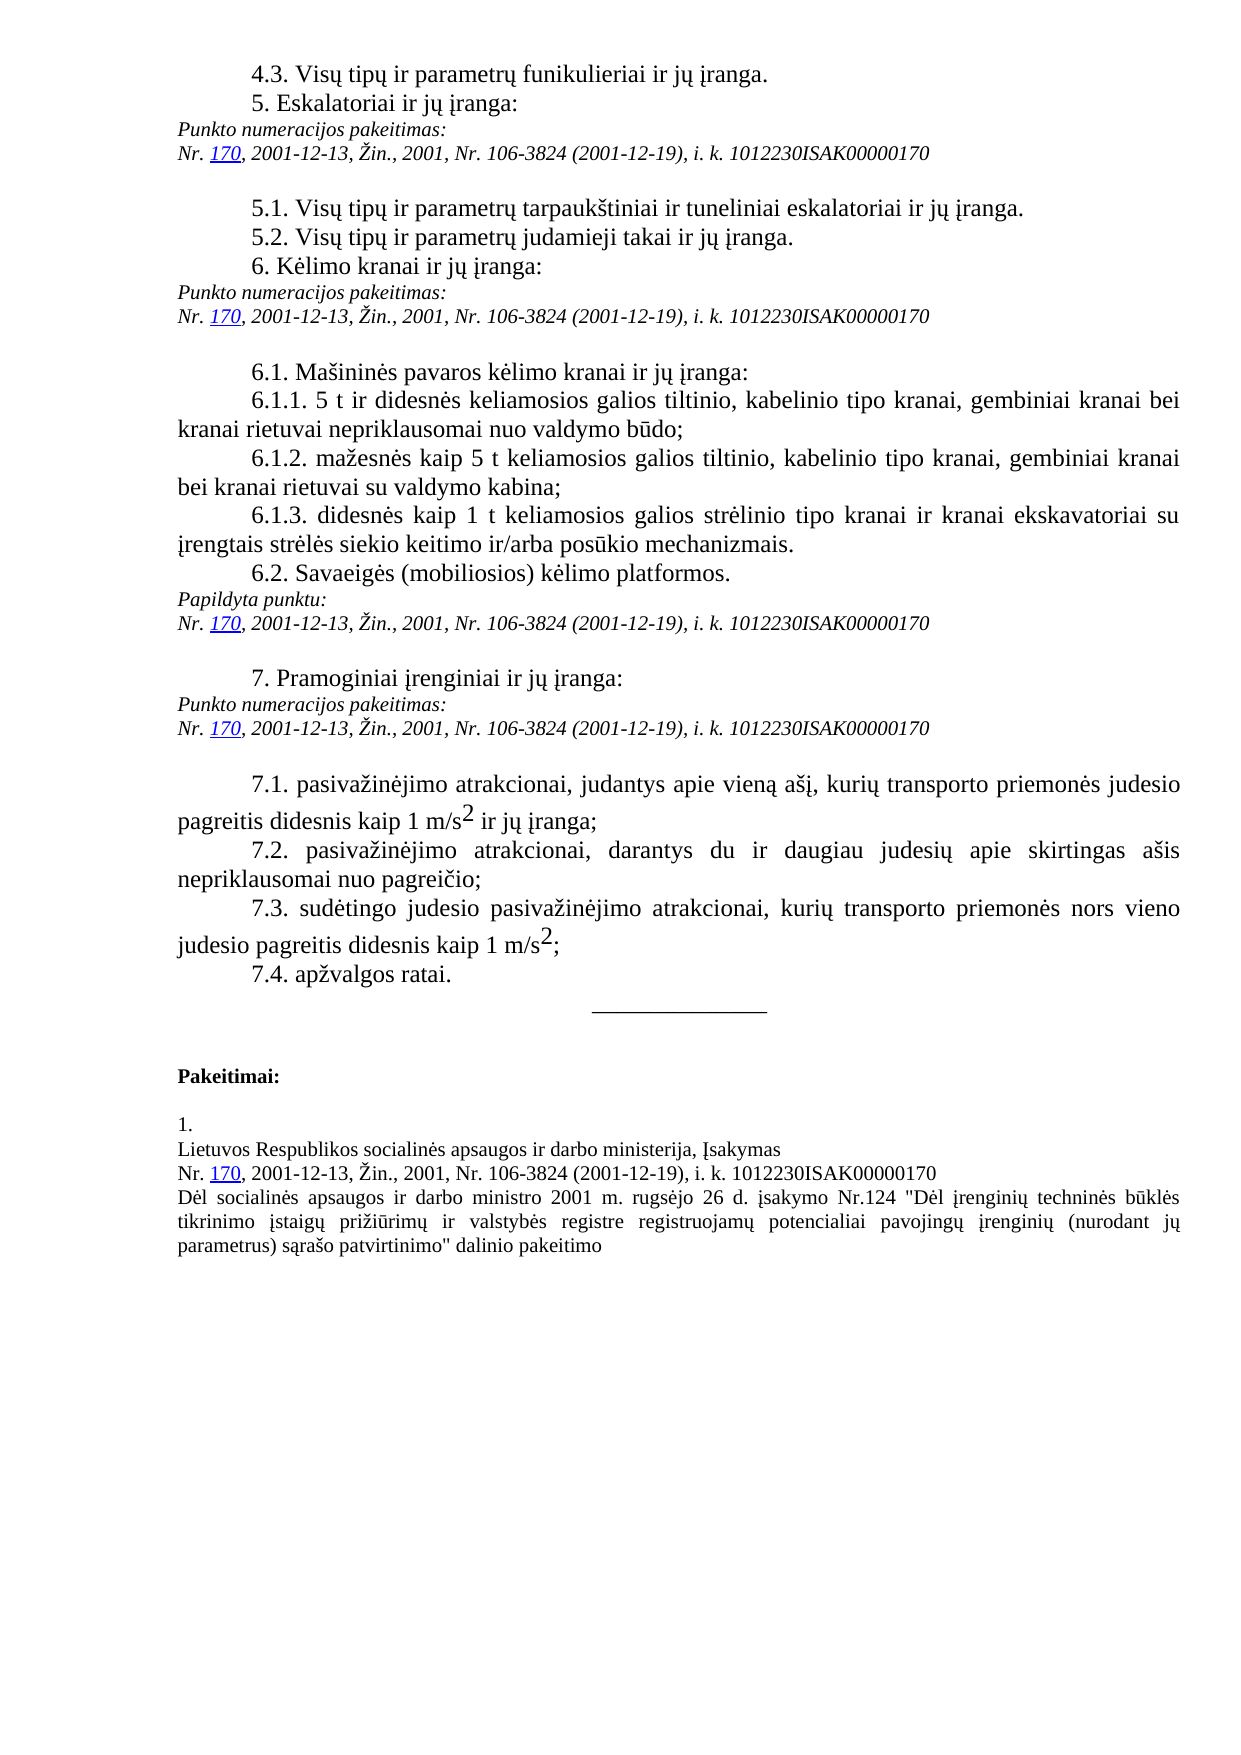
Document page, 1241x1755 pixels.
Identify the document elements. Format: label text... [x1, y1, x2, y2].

text Nr. 170, 2001-12-13, Žin., 2001, Nr. 106-3824 (2001-12-19), i. k. 1012230ISAK00000170 [177, 304, 1181, 328]
text Papildyta punktu: [177, 587, 1181, 611]
text 6.1.3. didesnės kaip 1 t keliamosios galios strėlinio tipo kranai ir kranai ekskavatoriai su įrengtais strėlės siekio keitimo ir/arba posūkio mechanizmais. [177, 500, 1181, 558]
text Nr. 170, 2001-12-13, Žin., 2001, Nr. 106-3824 (2001-12-19), i. k. 1012230ISAK00000170 [177, 141, 1181, 165]
text 6.1.2. mažesnės kaip 5 t keliamosios galios tiltinio, kabelinio tipo kranai, gembiniai kranai bei kranai rietuvai su valdymo kabina; [177, 443, 1181, 500]
text Dėl socialinės apsaugos ir darbo ministro 2001 m. rugsėjo 26 d. įsakymo Nr.124 "Dėl įrenginių techninės būklės tikrinimo įstaigų prižiūrimų ir valstybės registre registruojamų potencialiai pavojingų įrenginių (nurodant jų parametrus) sąrašo patvirtinimo" dalinio pakeitimo [177, 1184, 1181, 1257]
text 6.1.1. 5 t ir didesnės keliamosios galios tiltinio, kabelinio tipo kranai, gembiniai kranai bei kranai rietuvai nepriklausomai nuo valdymo būdo; [177, 385, 1181, 443]
text Nr. 170, 2001-12-13, Žin., 2001, Nr. 106-3824 (2001-12-19), i. k. 1012230ISAK00000170 [177, 1161, 1181, 1184]
text Nr. 170, 2001-12-13, Žin., 2001, Nr. 106-3824 (2001-12-19), i. k. 1012230ISAK00000170 [177, 716, 1181, 740]
text 7.3. sudėtingo judesio pasivažinėjimo atrakcionai, kurių transporto priemonės nors vieno judesio pagreitis didesnis kaip 1 m/s2; [177, 893, 1181, 959]
text 5. Eskalatoriai ir jų įranga: [177, 88, 1181, 117]
text 6.2. Savaeigės (mobiliosios) kėlimo platformos. [177, 558, 1181, 587]
text Lietuvos Respublikos socialinės apsaugos ir darbo ministerija, Įsakymas [177, 1136, 1181, 1161]
text Punkto numeracijos pakeitimas: [177, 117, 1181, 141]
text 7. Pramoginiai įrenginiai ir jų įranga: [177, 663, 1181, 692]
text Pakeitimai: [177, 1064, 1181, 1088]
text 6.1. Mašininės pavaros kėlimo kranai ir jų įranga: [177, 357, 1181, 385]
text Nr. 170, 2001-12-13, Žin., 2001, Nr. 106-3824 (2001-12-19), i. k. 1012230ISAK00000170 [177, 611, 1181, 635]
text 5.1. Visų tipų ir parametrų tarpaukštiniai ir tuneliniai eskalatoriai ir jų įranga. [177, 193, 1181, 222]
text 5.2. Visų tipų ir parametrų judamieji takai ir jų įranga. [177, 222, 1181, 251]
text ______________ [177, 987, 1181, 1016]
text 6. Kėlimo kranai ir jų įranga: [177, 251, 1181, 280]
text 4.3. Visų tipų ir parametrų funikulieriai ir jų įranga. [177, 59, 1181, 88]
text 1. [177, 1112, 1181, 1136]
text Punkto numeracijos pakeitimas: [177, 280, 1181, 304]
text 7.4. apžvalgos ratai. [177, 959, 1181, 987]
text 7.1. pasivažinėjimo atrakcionai, judantys apie vieną ašį, kurių transporto priemonės judesio pagreitis didesnis kaip 1 m/s2 ir jų įranga; [177, 769, 1181, 835]
text Punkto numeracijos pakeitimas: [177, 692, 1181, 716]
text 7.2. pasivažinėjimo atrakcionai, darantys du ir daugiau judesių apie skirtingas ašis nepriklausomai nuo pagreičio; [177, 835, 1181, 893]
